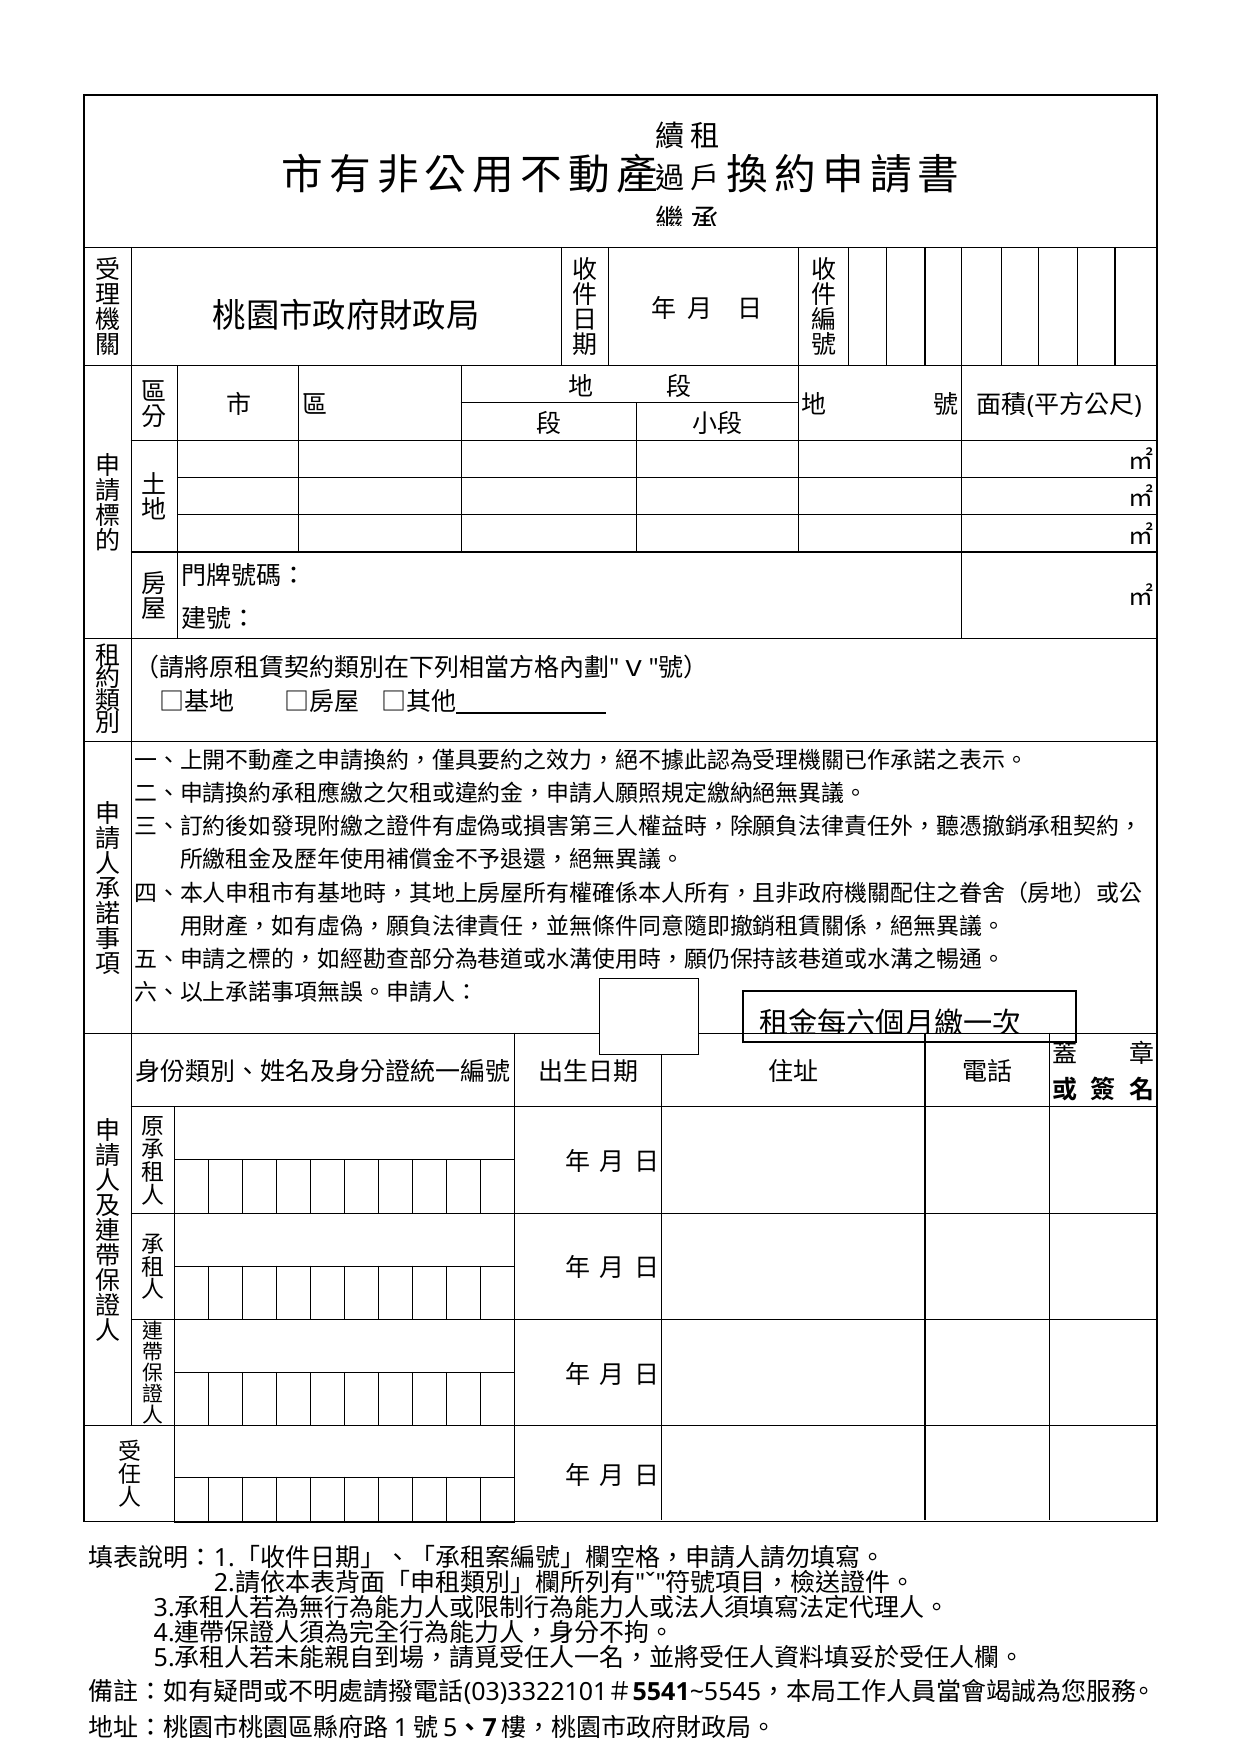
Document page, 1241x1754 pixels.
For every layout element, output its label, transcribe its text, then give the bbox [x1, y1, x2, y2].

table_cell [311, 1160, 344, 1212]
table_cell [299, 441, 461, 477]
table_cell 承租人 [132, 1214, 174, 1319]
table_cell 區分 [132, 366, 177, 439]
table_cell [799, 441, 961, 477]
table_cell 一、上開不動產之申請換約，僅具要約之效力，絕不據此認為受理機關已作承諾之表示。 二、申請換約承租應繳之欠租或違約金，申請人願照規定繳納絕無異議。 三、訂約後如發現附繳之證件有虛偽或損害第三人權益時，除願負法律責任外，聽憑撤銷承租契約，所繳租金及歷年使用補償金不予退還，絕無異議。 四、本人申租市有基地時，其地上房屋所有權確係本人所有，且非政府機關配住之眷舍（房地）或公用財產，如有虛偽，願負法律責任，並無條件同意隨即撤銷租賃關係，絕無異議。 五、申請之標的，如經勘查部分為巷道或水溝使用時，願仍保持該巷道或水溝之暢通。 六、以上承諾事項無誤。申請人： [744, 992, 1075, 1033]
table_cell 申請人承諾事項 [85, 742, 131, 1033]
table_cell [311, 1478, 344, 1521]
table_cell 年 月 日 [609, 248, 798, 365]
table_cell [1039, 248, 1077, 365]
table_cell [926, 1214, 1049, 1319]
table_cell 一、上開不動產之申請換約，僅具要約之效力，絕不據此認為受理機關已作承諾之表示。 二、申請換約承租應繳之欠租或違約金，申請人願照規定繳納絕無異議。 三、訂約後如發現附繳之證件有虛偽或損害第三人權益時，除願負法律責任外，聽憑撤銷承租契約，所繳租金及歷年使用補償金不予退還，絕無異議。 四、本人申租市有基地時，其地上房屋所有權確係本人所有，且非政府機關配住之眷舍（房地）或公用財產，如有虛偽，願負法律責任，並無條件同意隨即撤銷租賃關係，絕無異議。 五、申請之標的，如經勘查部分為巷道或水溝使用時，願仍保持該巷道或水溝之暢通。 六、以上承諾事項無誤。申請人： [132, 988, 599, 1033]
table_cell [413, 1373, 446, 1425]
table_cell [462, 478, 636, 514]
table_cell [887, 248, 924, 365]
table_cell [178, 478, 298, 514]
table_cell [637, 515, 798, 551]
table_cell 申請人及連帶保證人 [85, 1034, 131, 1425]
table_cell [299, 515, 461, 551]
table_cell [209, 1373, 242, 1425]
table_cell 出生日期 [515, 1034, 661, 1106]
text 備註：如有疑問或不明處請撥電話(03)3322101＃5541~5545，本局工作人員當會竭誠為您服務。 [89, 1671, 1152, 1707]
table_cell [379, 1267, 412, 1319]
text 5.承租人若未能親自到場，請覓受任人一名，並將受任人資料填妥於受任人欄。 [89, 1646, 1152, 1671]
table_cell [962, 441, 1124, 477]
table_cell [462, 441, 636, 477]
table_cell 面積(平方公尺) [962, 366, 1156, 439]
table_cell [243, 1267, 276, 1319]
table_cell [447, 1478, 480, 1521]
table_cell [926, 1107, 1049, 1212]
table_cell [413, 1160, 446, 1212]
table_cell 年 月 日 [515, 1214, 661, 1319]
table_cell [481, 1478, 514, 1521]
table_cell [277, 1267, 310, 1319]
table_cell [175, 1267, 208, 1319]
table_cell [277, 1373, 310, 1425]
table_cell [637, 478, 798, 514]
table_cell [662, 1214, 924, 1319]
table_cell 租約類別 [85, 639, 131, 741]
table_cell 身份類別、姓名及身分證統一編號 [132, 1034, 514, 1106]
table_cell 收件編號 [799, 248, 848, 365]
table_cell [962, 248, 1001, 365]
table_cell 土地 [132, 441, 177, 551]
table_cell 收件日期 [562, 248, 608, 365]
table_cell 原承租人 [132, 1107, 174, 1212]
table_cell [345, 1267, 378, 1319]
table_cell 小段 [637, 403, 798, 439]
table_cell 區 [299, 366, 461, 439]
table_cell [447, 1373, 480, 1425]
table_cell [926, 248, 961, 365]
table_cell [243, 1160, 276, 1212]
table_cell 蓋章 或簽名 [1050, 1034, 1156, 1106]
table_cell [345, 1160, 378, 1212]
text 4.連帶保證人須為完全行為能力人，身分不拘。 [89, 1621, 1152, 1646]
table_cell [379, 1478, 412, 1521]
text 3.承租人若為無行為能力人或限制行為能力人或法人須填寫法定代理人。 [89, 1596, 1152, 1621]
table_cell 房屋 [132, 553, 177, 637]
table_cell [481, 1160, 514, 1212]
table_cell [178, 441, 298, 477]
table_cell [413, 1267, 446, 1319]
table_cell [1050, 1107, 1156, 1212]
table_cell [311, 1267, 344, 1319]
table_cell 地 號 [799, 366, 961, 439]
table_cell [175, 1107, 514, 1159]
text 填表說明：1.「收件日期」、「承租案編號」欄空格，申請人請勿填寫。 [89, 1546, 1152, 1571]
table_cell [1078, 248, 1114, 365]
table_cell 市 [178, 366, 298, 439]
table_cell [1049, 1426, 1156, 1521]
table_cell [1116, 248, 1156, 365]
table_cell [345, 1373, 378, 1425]
table_cell 受任人 [85, 1426, 174, 1521]
table_cell [345, 1478, 378, 1521]
table_cell [175, 1478, 208, 1521]
table_cell [637, 441, 798, 477]
table_header 市有非公用不動產 換約申請書 [85, 96, 1156, 247]
table_cell 門牌號碼： [178, 553, 961, 594]
table_cell [926, 1320, 1049, 1425]
table_cell [277, 1478, 310, 1521]
table_cell ㎡ [1124, 515, 1156, 551]
table_cell 電話 [926, 1043, 1049, 1106]
table_cell [799, 515, 961, 551]
table_cell [413, 1478, 446, 1521]
table_cell [662, 1107, 924, 1212]
table_cell [925, 1426, 1049, 1521]
table_cell 受理機關 [85, 248, 131, 365]
table_cell [462, 515, 636, 551]
table_cell [379, 1160, 412, 1212]
table_cell ㎡ [1124, 441, 1156, 477]
table_cell [849, 248, 886, 365]
table_cell （請將原租賃契約類別在下列相當方格內劃"ｖ"號） □基地 □房屋 □其他 [132, 639, 1156, 741]
table_cell 地 段 [462, 366, 798, 402]
table_cell [962, 478, 1124, 514]
text 2.請依本表背面「申租類別」欄所列有"ˇ"符號項目，檢送證件。 [89, 1571, 1152, 1596]
table_cell [481, 1373, 514, 1425]
table_cell [962, 553, 1124, 637]
table_cell 一、上開不動產之申請換約，僅具要約之效力，絕不據此認為受理機關已作承諾之表示。 二、申請換約承租應繳之欠租或違約金，申請人願照規定繳納絕無異議。 三、訂約後如發現附繳之證件有虛偽或損害第三人權益時，除願負法律責任外，聽憑撤銷承租契約，所繳租金及歷年使用補償金不予退還，絕無異議。 四、本人申租市有基地時，其地上房屋所有權確係本人所有，且非政府機關配住之眷舍（房地）或公用財產，如有虛偽，願負法律責任，並無條件同意隨即撤銷租賃關係，絕無異議。 五、申請之標的，如經勘查部分為巷道或水溝使用時，願仍保持該巷道或水溝之暢通。 六、以上承諾事項無誤。申請人： [132, 742, 1156, 987]
table_cell 桃園市政府財政局 [132, 248, 561, 365]
table_cell [175, 1214, 514, 1266]
table_cell 申請標的 [85, 366, 131, 637]
table_cell [243, 1478, 276, 1521]
table_cell [1002, 248, 1038, 365]
table_cell [962, 515, 1124, 551]
table_cell 年 月 日 [515, 1320, 661, 1425]
table_cell [175, 1320, 514, 1372]
table_cell [209, 1478, 242, 1521]
table_cell 年 月 日 [515, 1107, 661, 1212]
table_cell 段 [462, 403, 636, 439]
table_cell ㎡ [1124, 478, 1156, 514]
table_cell 年 月 日 [515, 1426, 662, 1521]
table_cell [447, 1160, 480, 1212]
table_cell [175, 1373, 208, 1425]
table_cell [243, 1373, 276, 1425]
table_cell [799, 478, 961, 514]
table_cell ㎡ [1124, 553, 1156, 637]
table_cell [926, 1034, 1049, 1041]
table_cell [379, 1373, 412, 1425]
table_cell 住址 [662, 1034, 924, 1106]
table_cell [175, 1426, 514, 1477]
table_cell 連帶保證人 [132, 1320, 174, 1425]
text 地址：桃園市桃園區縣府路1號5、7樓，桃園市政府財政局。 [89, 1707, 1152, 1743]
table_cell [311, 1373, 344, 1425]
table_cell [447, 1267, 480, 1319]
table_cell [1050, 1320, 1156, 1425]
table_cell [1050, 1214, 1156, 1319]
table_cell [178, 515, 298, 551]
table_cell 一、上開不動產之申請換約，僅具要約之效力，絕不據此認為受理機關已作承諾之表示。 二、申請換約承租應繳之欠租或違約金，申請人願照規定繳納絕無異議。 三、訂約後如發現附繳之證件有虛偽或損害第三人權益時，除願負法律責任外，聽憑撤銷承租契約，所繳租金及歷年使用補償金不予退還，絕無異議。 四、本人申租市有基地時，其地上房屋所有權確係本人所有，且非政府機關配住之眷舍（房地）或公用財產，如有虛偽，願負法律責任，並無條件同意隨即撤銷租賃關係，絕無異議。 五、申請之標的，如經勘查部分為巷道或水溝使用時，願仍保持該巷道或水溝之暢通。 六、以上承諾事項無誤。申請人： [699, 988, 1156, 1033]
table_cell [299, 478, 461, 514]
table_cell [277, 1160, 310, 1212]
table_cell [209, 1267, 242, 1319]
table_cell [662, 1426, 925, 1521]
table_cell [662, 1320, 924, 1425]
table_cell [209, 1160, 242, 1212]
table_cell [175, 1160, 208, 1212]
table_cell 建號： [178, 595, 961, 637]
table_cell [481, 1267, 514, 1319]
